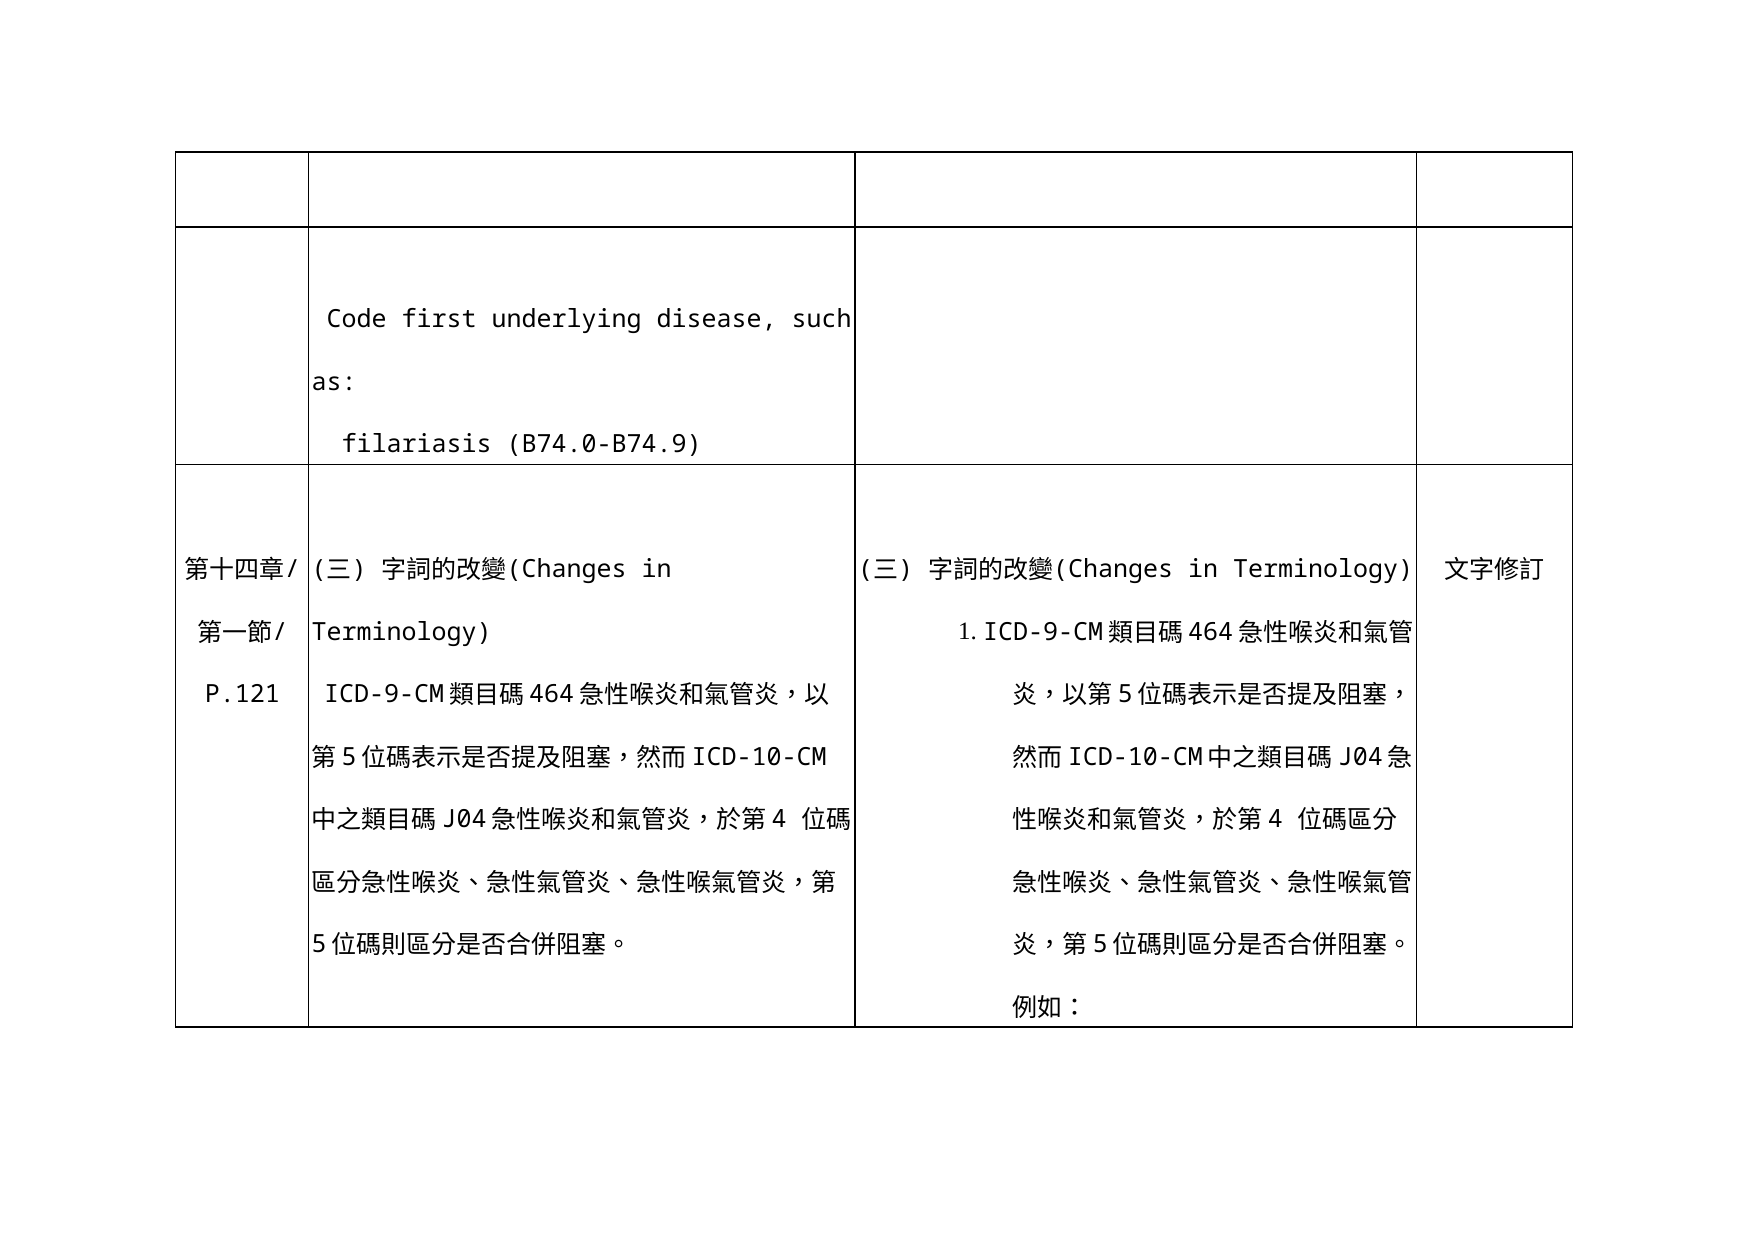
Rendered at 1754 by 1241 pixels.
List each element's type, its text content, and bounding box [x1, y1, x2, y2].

table_cell 文字修訂 [1417, 228, 1572, 464]
table_cell 文字修訂 [1417, 465, 1572, 1026]
table_cell (三) 字詞的改變(Changes in Terminology) ICD-9-CM類目碼464急性喉炎和氣管炎，以第5位碼表示是否提及阻塞，然而ICD-10-CM中之類目碼J04急性喉炎和氣管炎，於第4 位碼區分急性喉炎、急性氣管炎、急性喉氣管炎，第5位碼則區分是否合併阻塞。 [309, 465, 854, 1026]
table_header [856, 153, 1416, 226]
table_header [309, 153, 854, 226]
table_cell 第十四章/第一節/P.120 [176, 228, 308, 464]
table_cell (三) 字詞的改變(Changes in Terminology) ICD-9-CM類目碼464急性喉炎和氣管炎，以第5位碼表示是否提及阻塞，然而ICD-10-CM中之類目碼J04急性喉炎和氣管炎，於第4 位碼區分急性喉炎、急性氣管炎、急性喉氣管炎，第5位碼則區分是否合併阻塞。例如： J04.0 Acute laryngitis J04.1 Acute tracheitis J04.10 Acute tracheitis without obstruction J04.11 Acute tracheitis with obstruction J04.2 Acute laryngotracheitis [856, 465, 1416, 1026]
table_cell 第十四章/第一節/P.121 [176, 465, 308, 1026]
table_header [1417, 153, 1572, 226]
table_cell (二) 註解的擴充(Expansion to Include Notes) 1.ICD-10-CM工具書第十章擴充許多指引性註解，提醒編碼人員使用附加的診斷代碼。工具書共提供了四種形式的註解：(1) 使用附加碼以確認感染媒介，(2)使用附加碼以確認病毒，(3) 先編寫與肺膿腫相關的代碼，(4)先編寫病因代碼。例如： J01 Acute sinusitis Use additional code (B95-B97) to identify infectious agent. J15 Bacterial pneumonia, not elsewhere classified Code also associated abscess, if applicable (J85.1) J91.8 Pleural effusion in other conditions classified elsewhere Code first underlying disease, such as: filariasis (B74.0-B74.9) [856, 228, 1416, 464]
table_cell (二) 註解的擴充(Expansion to Include Notes) 1.ICD-10-CM工具書第十章擴充許多指引性註解，提醒編碼人員使用附加的診斷代碼。工具書共提供了四種形式的註解：(1) 使用附加碼以確認感染媒介，(2)使用附加碼以確認病毒，(3) 先編寫與肺膿腫相關的代碼，(4)先編寫病因代碼。例如： J01 Acute sinusitis Use additional code (B95-B97) to identify infectious agent. J10 Influenza due to other influenza virus Use additional code to identify the virus (B97.-) J15 Bacterial pneumonia, not elsewhere classified Code first any associated lung abscess (J85.1) J91 Pleural effusion in conditions classified elsewhere Code first underlying disease, such as: filariasis (B74.0-B74.9) [309, 228, 854, 464]
table_header [176, 153, 308, 226]
